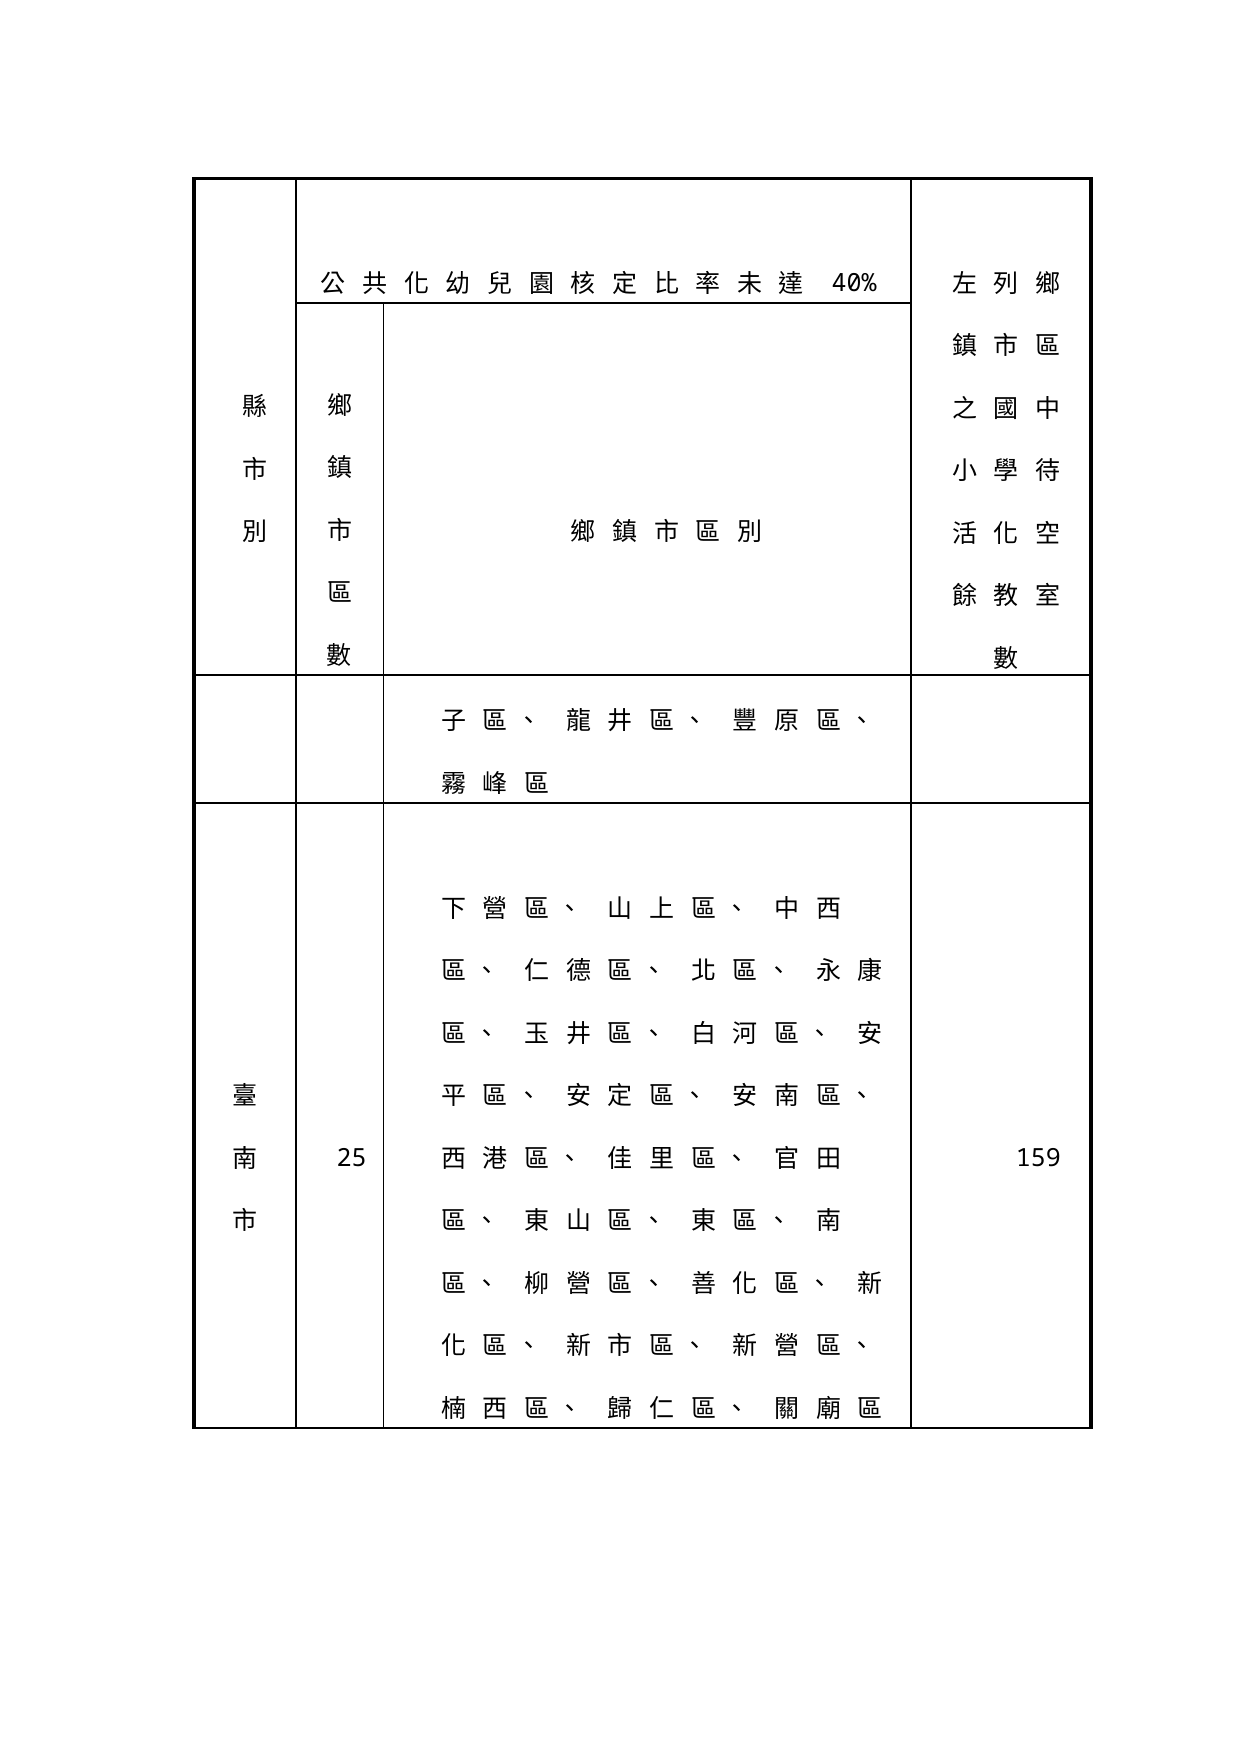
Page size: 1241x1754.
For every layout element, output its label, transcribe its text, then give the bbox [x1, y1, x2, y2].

table_cell 159 [912, 804, 1089, 1427]
table_cell 鄉鎮市區別 [384, 304, 910, 674]
table_cell [196, 676, 295, 802]
table_header 縣市別 [196, 180, 295, 674]
table_cell 臺南市 [196, 804, 295, 1427]
table_cell [912, 676, 1089, 802]
table_cell 鄉鎮市區數 [297, 304, 383, 674]
table_header 左列鄉鎮市區之國中小學待活化空餘教室數 [912, 180, 1089, 674]
table_cell 25 [297, 804, 383, 1427]
table_cell 下營區、山上區、中西區、仁德區、北區、永康區、玉井區、白河區、安平區、安定區、安南區、西港區、佳里區、官田區、東山區、東區、南區、柳營區、善化區、新化區、新市區、新營區、楠西區、歸仁區、關廟區 [384, 804, 910, 1427]
table_cell [297, 676, 383, 802]
table_cell 子區、龍井區、豐原區、霧峰區 [384, 676, 910, 802]
table_header 公共化幼兒園核定比率未達40% [297, 180, 910, 302]
